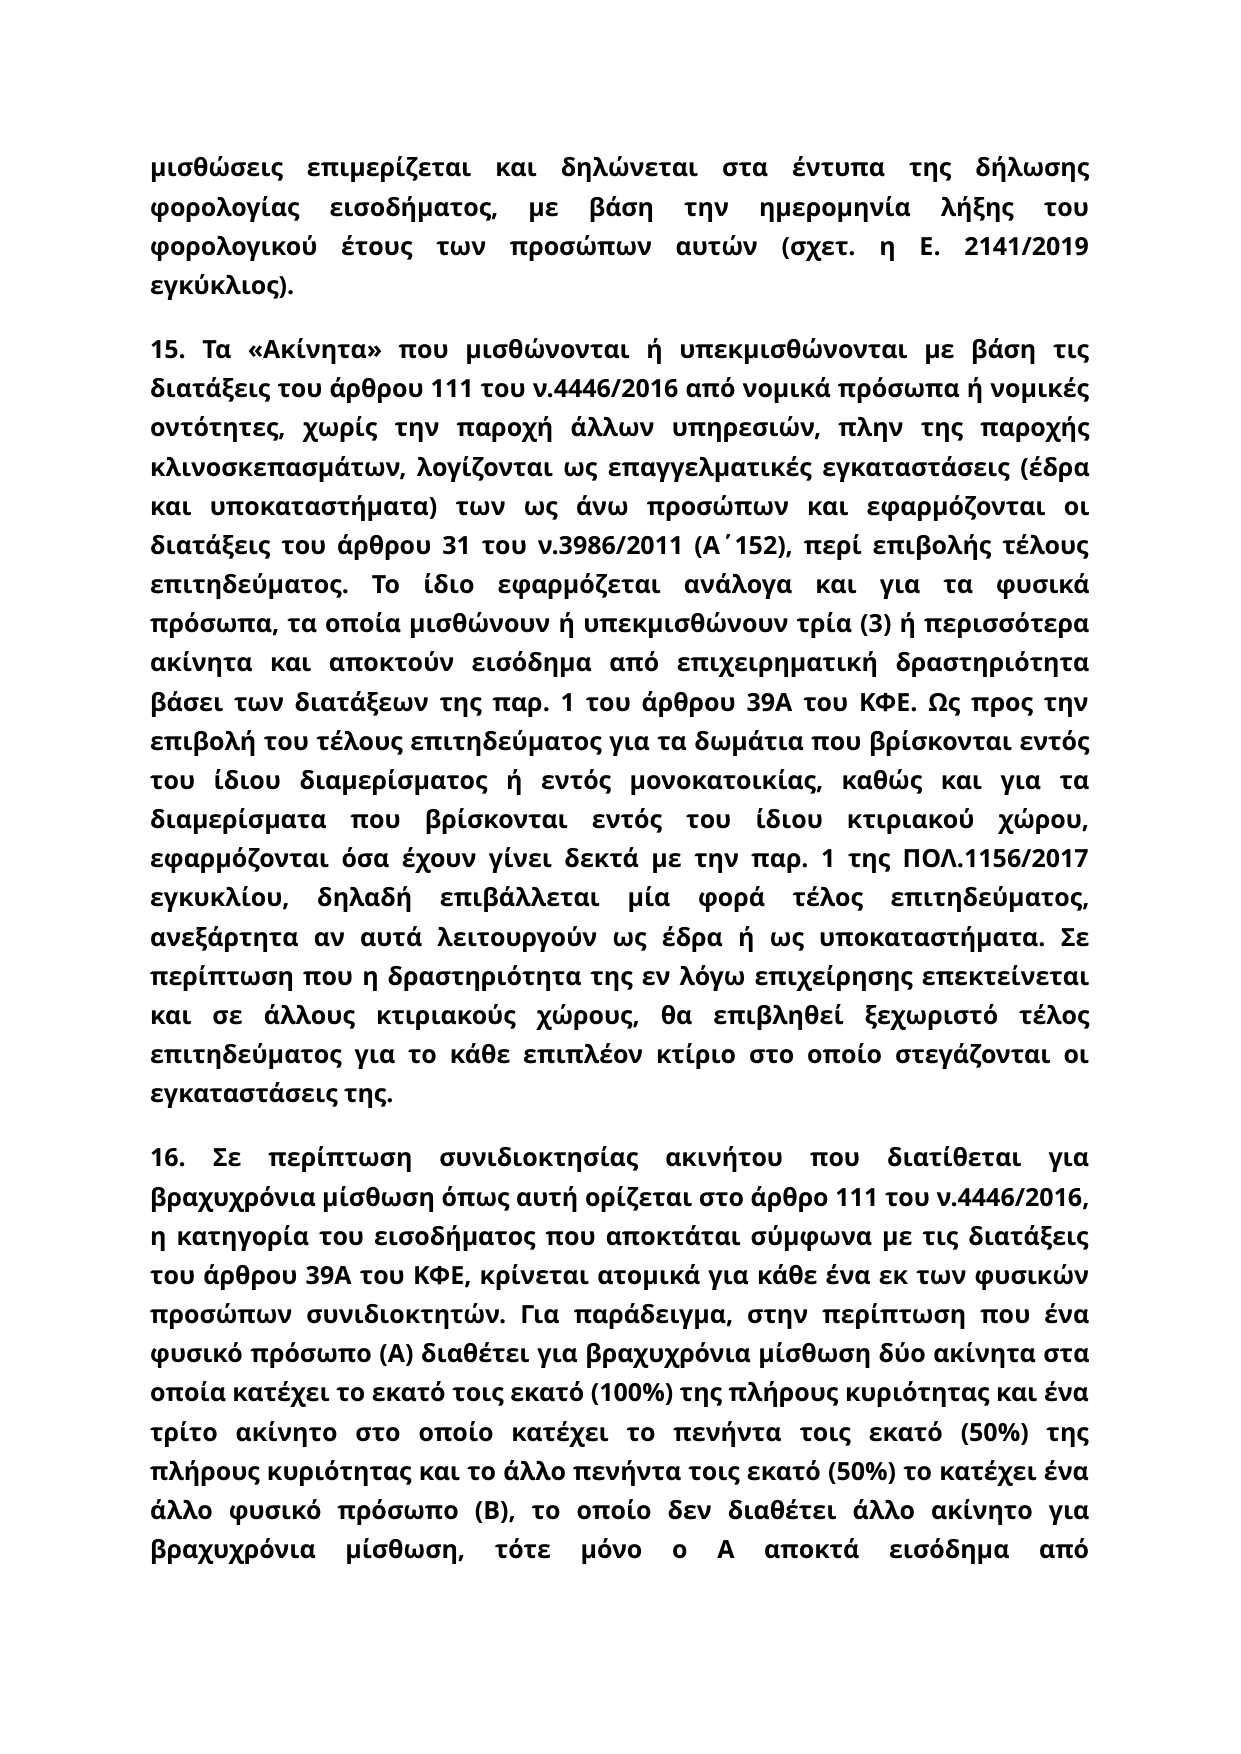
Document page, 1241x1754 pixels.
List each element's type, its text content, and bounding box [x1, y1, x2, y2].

text 15. Τα «Ακίνητα» που μισθώνονται ή υπεκμισθώνονται με βάση τις διατάξεις του άρθρου 111 του ν.4446/2016 από νομικά πρόσωπα ή νομικές οντότητες, χωρίς την παροχή άλλων υπηρεσιών, πλην της παροχής κλινοσκεπασμάτων, λογίζονται ως επαγγελματικές εγκαταστάσεις (έδρα και υποκαταστήματα) των ως άνω προσώπων και εφαρμόζονται οι διατάξεις του άρθρου 31 του ν.3986/2011 (Α΄152), περί επιβολής τέλους επιτηδεύματος. Το ίδιο εφαρμόζεται ανάλογα και για τα φυσικά πρόσωπα, τα οποία μισθώνουν ή υπεκμισθώνουν τρία (3) ή περισσότερα ακίνητα και αποκτούν εισόδημα από επιχειρηματική δραστηριότητα βάσει των διατάξεων της παρ. 1 του άρθρου 39Α του ΚΦΕ. Ως προς την επιβολή του τέλους επιτηδεύματος για τα δωμάτια που βρίσκονται εντός του ίδιου διαμερίσματος ή εντός μονοκατοικίας, καθώς και για τα διαμερίσματα που βρίσκονται εντός του ίδιου κτιριακού χώρου, εφαρμόζονται όσα έχουν γίνει δεκτά με την παρ. 1 της ΠΟΛ.1156/2017 εγκυκλίου, δηλαδή επιβάλλεται μία φορά τέλος επιτηδεύματος, ανεξάρτητα αν αυτά λειτουργούν ως έδρα ή ως υποκαταστήματα. Σε περίπτωση που η δραστηριότητα της εν λόγω επιχείρησης επεκτείνεται και σε άλλους κτιριακούς χώρους, θα επιβληθεί ξεχωριστό τέλος επιτηδεύματος για το κάθε επιπλέον κτίριο στο οποίο στεγάζονται οι εγκαταστάσεις της. [150, 332, 1090, 1110]
text μισθώσεις επιμερίζεται και δηλώνεται στα έντυπα της δήλωσης φορολογίας εισοδήματος, με βάση την ημερομηνία λήξης του φορολογικού έτους των προσώπων αυτών (σχετ. η Ε. 2141/2019 εγκύκλιος). [150, 150, 1090, 302]
text 16. Σε περίπτωση συνιδιοκτησίας ακινήτου που διατίθεται για βραχυχρόνια μίσθωση όπως αυτή ορίζεται στο άρθρο 111 του ν.4446/2016, η κατηγορία του εισοδήματος που αποκτάται σύμφωνα με τις διατάξεις του άρθρου 39Α του ΚΦΕ, κρίνεται ατομικά για κάθε ένα εκ των φυσικών προσώπων συνιδιοκτητών. Για παράδειγμα, στην περίπτωση που ένα φυσικό πρόσωπο (Α) διαθέτει για βραχυχρόνια μίσθωση δύο ακίνητα στα οποία κατέχει το εκατό τοις εκατό (100%) της πλήρους κυριότητας και ένα τρίτο ακίνητο στο οποίο κατέχει το πενήντα τοις εκατό (50%) της πλήρους κυριότητας και το άλλο πενήντα τοις εκατό (50%) το κατέχει ένα άλλο φυσικό πρόσωπο (Β), το οποίο δεν διαθέτει άλλο ακίνητο για βραχυχρόνια μίσθωση, τότε μόνο ο Α αποκτά εισόδημα από [150, 1140, 1090, 1566]
